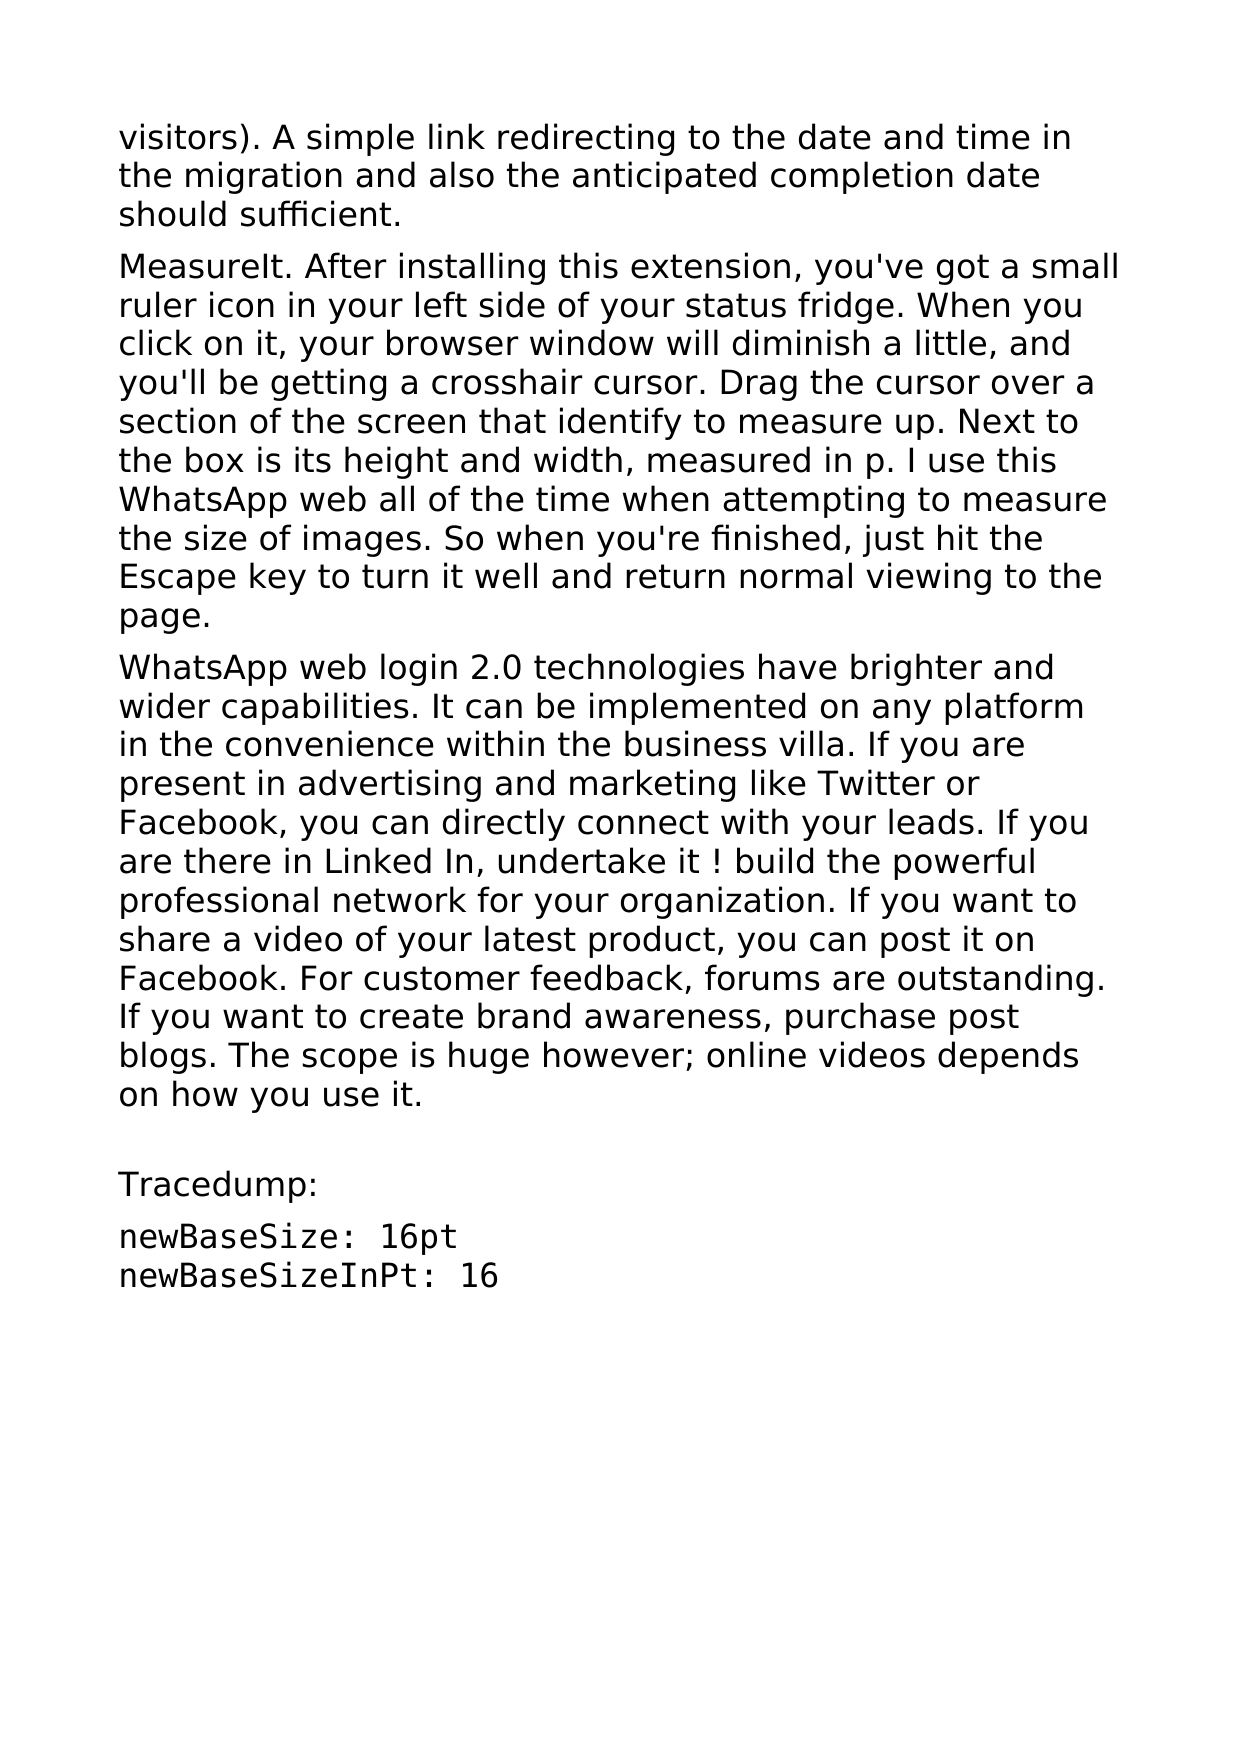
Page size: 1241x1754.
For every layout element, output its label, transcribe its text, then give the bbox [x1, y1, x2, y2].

text Tracedump: [118, 1127, 1122, 1205]
text visitors). A simple link redirecting to the date and time in the migration and also the anticipated completion date should sufficient. [118, 118, 1122, 235]
text WhatsApp web login 2.0 technologies have brighter and wider capabilities. It can be implemented on any platform in the convenience within the business villa. If you are present in advertising and marketing like Twitter or Facebook, you can directly connect with your leads. If you are there in Linked In, undertake it ! build the powerful professional network for your organization. If you want to share a video of your latest product, you can post it on Facebook. For customer feedback, forums are outstanding. If you want to create brand awareness, purchase post blogs. The scope is huge however; online videos depends on how you use it. [118, 648, 1122, 1114]
text MeasureIt. After installing this extension, you've got a small ruler icon in your left side of your status fridge. When you click on it, your browser window will diminish a little, and you'll be getting a crosshair cursor. Drag the cursor over a section of the screen that identify to measure up. Next to the box is its height and width, measured in p. I use this WhatsApp web all of the time when attempting to measure the size of images. So when you're finished, just hit the Escape key to turn it well and return normal viewing to the page. [118, 247, 1122, 636]
text newBaseSize: 16pt newBaseSizeInPt: 16 [118, 1217, 1122, 1295]
